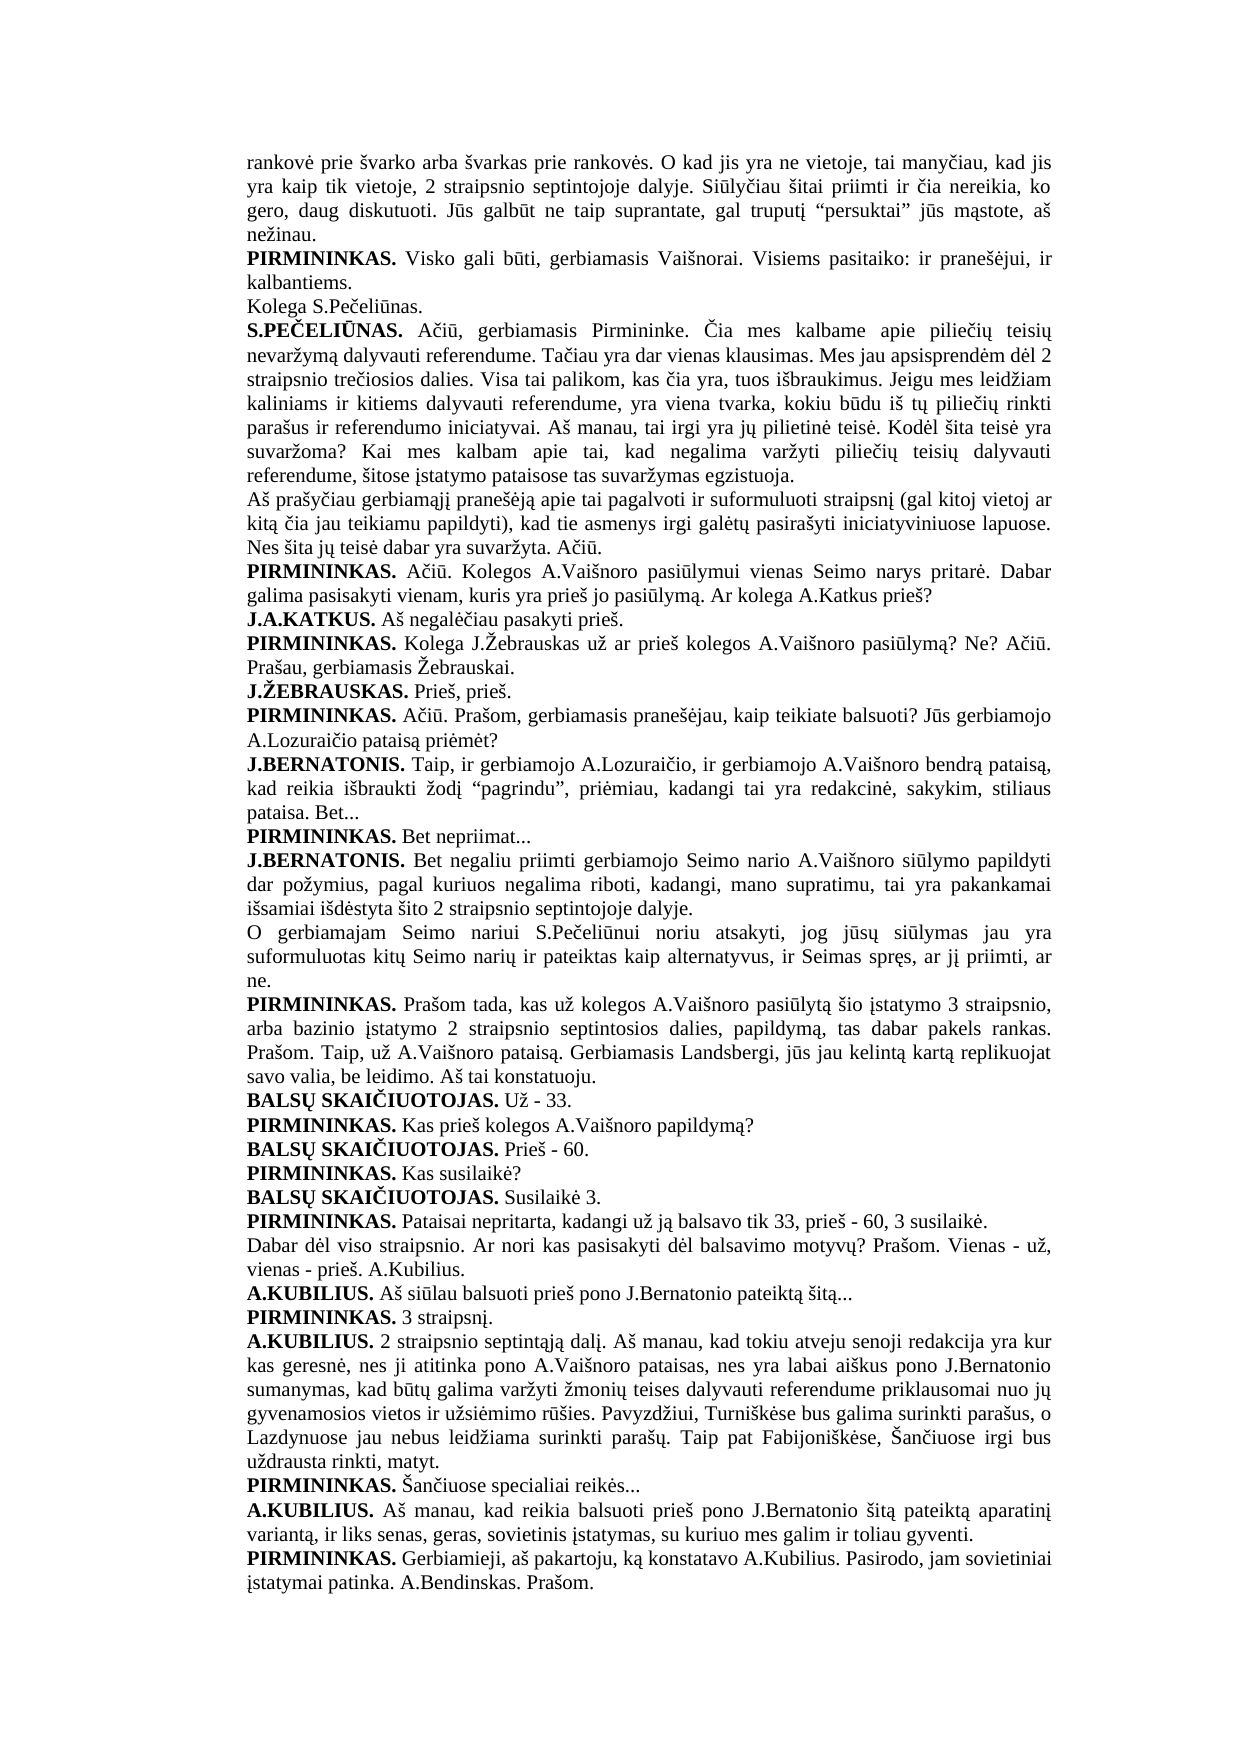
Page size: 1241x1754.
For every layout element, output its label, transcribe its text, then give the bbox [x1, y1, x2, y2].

text J.ŽEBRAUSKAS. Prieš, prieš. [247, 679, 1053, 703]
text BALSŲ SKAIČIUOTOJAS. Už - 33. [247, 1088, 1053, 1112]
text S.PEČELIŪNAS. Ačiū, gerbiamasis Pirmininke. Čia mes kalbame apie piliečių teisių nevaržymą dalyvauti referendume. Tačiau yra dar vienas klausimas. Mes jau apsisprendėm dėl 2 straipsnio trečiosios dalies. Visa tai palikom, kas čia yra, tuos išbraukimus. Jeigu mes leidžiam kaliniams ir kitiems dalyvauti referendume, yra viena tvarka, kokiu būdu iš tų piliečių rinkti parašus ir referendumo iniciatyvai. Aš manau, tai irgi yra jų pilietinė teisė. Kodėl šita teisė yra suvaržoma? Kai mes kalbam apie tai, kad negalima varžyti piliečių teisių dalyvauti referendume, šitose įstatymo pataisose tas suvaržymas egzistuoja. [247, 318, 1053, 487]
text PIRMININKAS. Kolega J.Žebrauskas už ar prieš kolegos A.Vaišnoro pasiūlymą? Ne? Ačiū. Prašau, gerbiamasis Žebrauskai. [247, 631, 1053, 679]
text PIRMININKAS. Kas prieš kolegos A.Vaišnoro papildymą? [247, 1112, 1053, 1137]
text A.KUBILIUS. Aš siūlau balsuoti prieš pono J.Bernatonio pateiktą šitą... [247, 1281, 1053, 1305]
text Dabar dėl viso straipsnio. Ar nori kas pasisakyti dėl balsavimo motyvų? Prašom. Vienas - už, vienas - prieš. A.Kubilius. [247, 1233, 1053, 1281]
text PIRMININKAS. Ačiū. Kolegos A.Vaišnoro pasiūlymui vienas Seimo narys pritarė. Dabar galima pasisakyti vienam, kuris yra prieš jo pasiūlymą. Ar kolega A.Katkus prieš? [247, 559, 1053, 607]
text J.A.KATKUS. Aš negalėčiau pasakyti prieš. [247, 607, 1053, 631]
text J.BERNATONIS. Bet negaliu priimti gerbiamojo Seimo nario A.Vaišnoro siūlymo papildyti dar požymius, pagal kuriuos negalima riboti, kadangi, mano supratimu, tai yra pakankamai išsamiai išdėstyta šito 2 straipsnio septintojoje dalyje. [247, 848, 1053, 920]
text Aš prašyčiau gerbiamąjį pranešėją apie tai pagalvoti ir suformuluoti straipsnį (gal kitoj vietoj ar kitą čia jau teikiamu papildyti), kad tie asmenys irgi galėtų pasirašyti iniciatyviniuose lapuose. Nes šita jų teisė dabar yra suvaržyta. Ačiū. [247, 487, 1053, 559]
text PIRMININKAS. Visko gali būti, gerbiamasis Vaišnorai. Visiems pasitaiko: ir pranešėjui, ir kalbantiems. [247, 246, 1053, 294]
text BALSŲ SKAIČIUOTOJAS. Prieš - 60. [247, 1137, 1053, 1161]
text O gerbiamajam Seimo nariui S.Pečeliūnui noriu atsakyti, jog jūsų siūlymas jau yra suformuluotas kitų Seimo narių ir pateiktas kaip alternatyvus, ir Seimas spręs, ar jį priimti, ar ne. [247, 920, 1053, 992]
text J.BERNATONIS. Taip, ir gerbiamojo A.Lozuraičio, ir gerbiamojo A.Vaišnoro bendrą pataisą, kad reikia išbraukti žodį “pagrindu”, priėmiau, kadangi tai yra redakcinė, sakykim, stiliaus pataisa. Bet... [247, 752, 1053, 824]
text PIRMININKAS. Prašom tada, kas už kolegos A.Vaišnoro pasiūlytą šio įstatymo 3 straipsnio, arba bazinio įstatymo 2 straipsnio septintosios dalies, papildymą, tas dabar pakels rankas. Prašom. Taip, už A.Vaišnoro pataisą. Gerbiamasis Landsbergi, jūs jau kelintą kartą replikuojat savo valia, be leidimo. Aš tai konstatuoju. [247, 992, 1053, 1088]
text PIRMININKAS. Pataisai nepritarta, kadangi už ją balsavo tik 33, prieš - 60, 3 susilaikė. [247, 1209, 1053, 1233]
text PIRMININKAS. Gerbiamieji, aš pakartoju, ką konstatavo A.Kubilius. Pasirodo, jam sovietiniai įstatymai patinka. A.Bendinskas. Prašom. [247, 1546, 1053, 1594]
text rankovė prie švarko arba švarkas prie rankovės. O kad jis yra ne vietoje, tai manyčiau, kad jis yra kaip tik vietoje, 2 straipsnio septintojoje dalyje. Siūlyčiau šitai priimti ir čia nereikia, ko gero, daug diskutuoti. Jūs galbūt ne taip suprantate, gal truputį “persuktai” jūs mąstote, aš nežinau. [247, 150, 1053, 246]
text PIRMININKAS. Šančiuose specialiai reikės... [247, 1473, 1053, 1497]
text BALSŲ SKAIČIUOTOJAS. Susilaikė 3. [247, 1185, 1053, 1209]
text PIRMININKAS. Ačiū. Prašom, gerbiamasis pranešėjau, kaip teikiate balsuoti? Jūs gerbiamojo A.Lozuraičio pataisą priėmėt? [247, 703, 1053, 752]
text A.KUBILIUS. Aš manau, kad reikia balsuoti prieš pono J.Bernatonio šitą pateiktą aparatinį variantą, ir liks senas, geras, sovietinis įstatymas, su kuriuo mes galim ir toliau gyventi. [247, 1497, 1053, 1546]
text PIRMININKAS. Kas susilaikė? [247, 1161, 1053, 1185]
text PIRMININKAS. Bet nepriimat... [247, 824, 1053, 848]
text A.KUBILIUS. 2 straipsnio septintąją dalį. Aš manau, kad tokiu atveju senoji redakcija yra kur kas geresnė, nes ji atitinka pono A.Vaišnoro pataisas, nes yra labai aiškus pono J.Bernatonio sumanymas, kad būtų galima varžyti žmonių teises dalyvauti referendume priklausomai nuo jų gyvenamosios vietos ir užsiėmimo rūšies. Pavyzdžiui, Turniškėse bus galima surinkti parašus, o Lazdynuose jau nebus leidžiama surinkti parašų. Taip pat Fabijoniškėse, Šančiuose irgi bus uždrausta rinkti, matyt. [247, 1329, 1053, 1473]
text PIRMININKAS. 3 straipsnį. [247, 1305, 1053, 1329]
text Kolega S.Pečeliūnas. [247, 294, 1053, 318]
